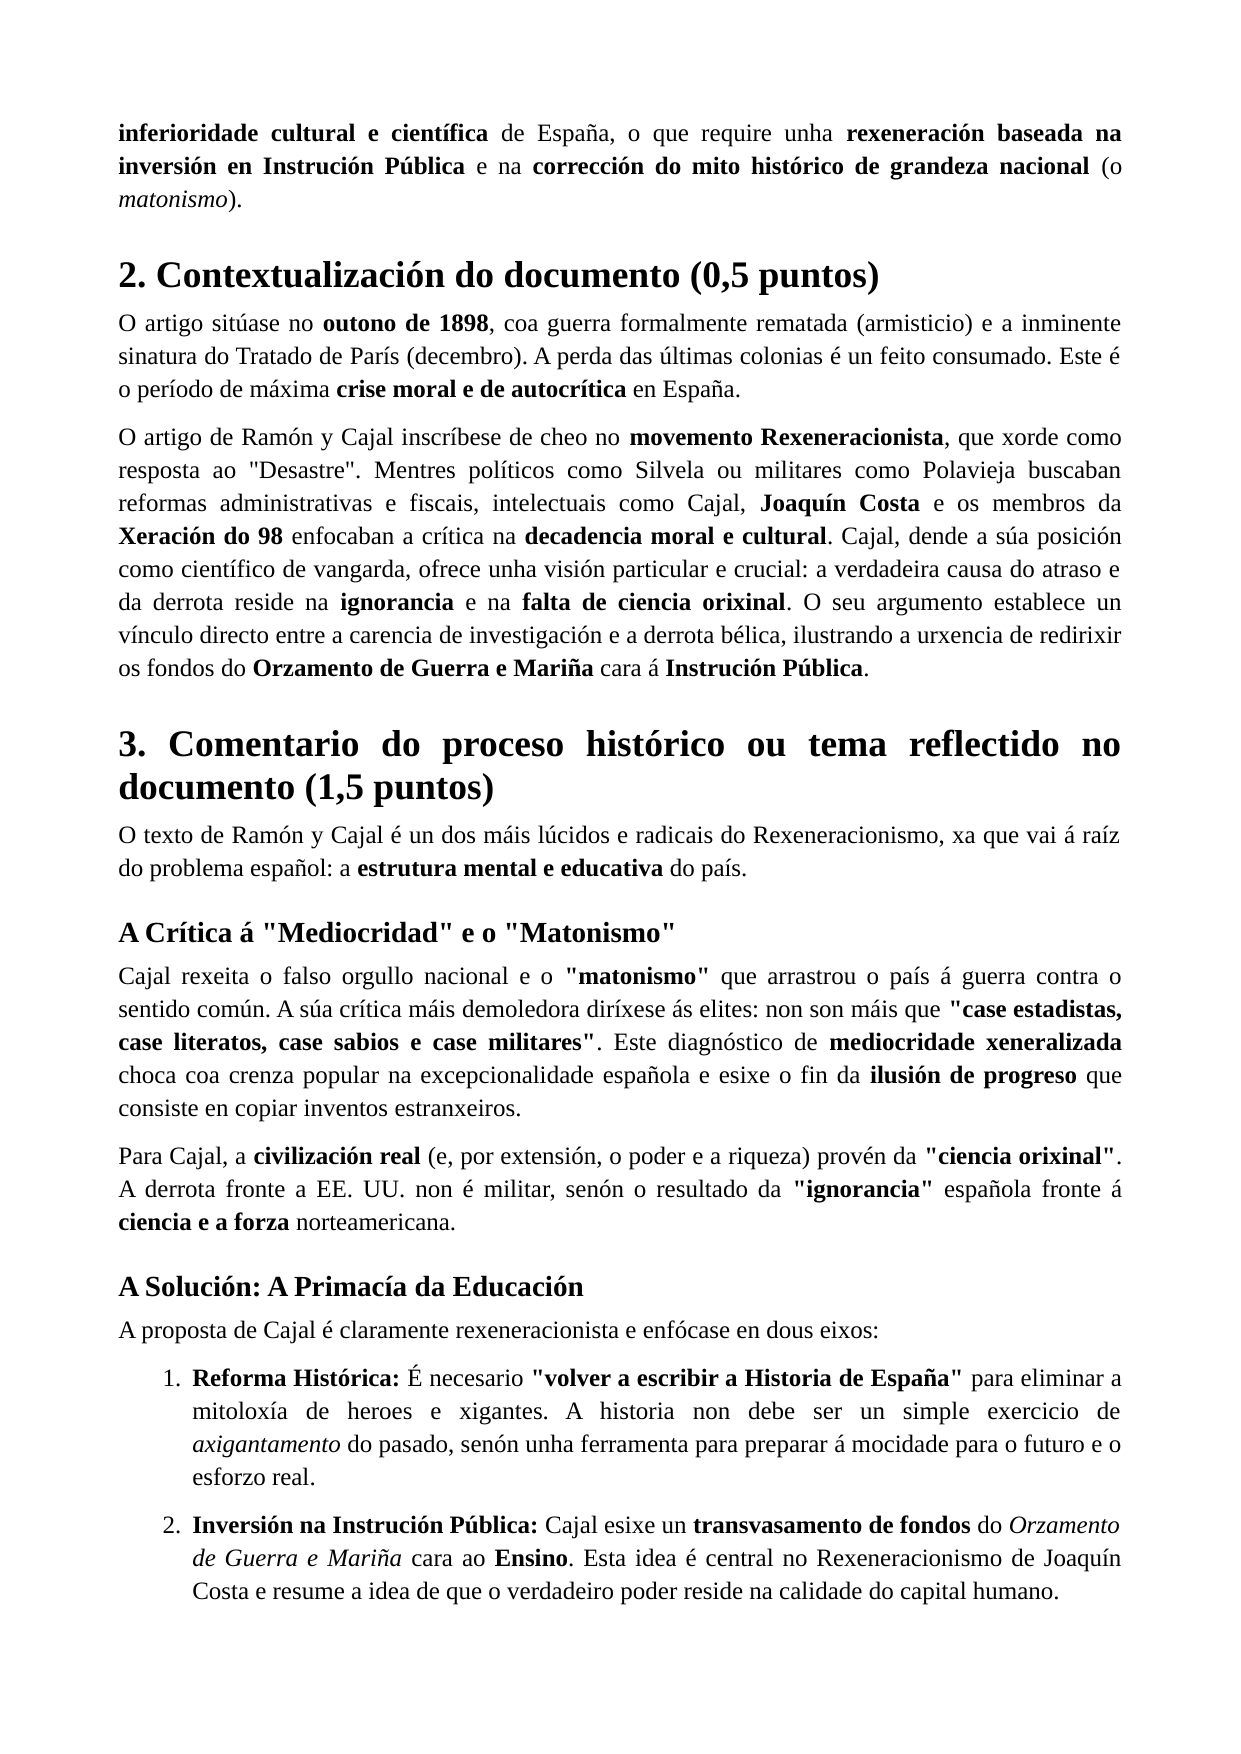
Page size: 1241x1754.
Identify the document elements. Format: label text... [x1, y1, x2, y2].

text Para Cajal, a civilización real (e, por extensión, o poder e a riqueza) provén da "ciencia orixinal". A derrota fronte a EE. UU. non é militar, senón o resultado da "ignorancia" española fronte á ciencia e a forza norteamericana. [118, 1141, 1122, 1236]
text O artigo de Ramón y Cajal inscríbese de cheo no movemento Rexeneracionista, que xorde como resposta ao "Desastre". Mentres políticos como Silvela ou militares como Polavieja buscaban reformas administrativas e fiscais, intelectuais como Cajal, Joaquín Costa e os membros da Xeración do 98 enfocaban a crítica na decadencia moral e cultural. Cajal, dende a súa posición como científico de vangarda, ofrece unha visión particular e crucial: a verdadeira causa do atraso e da derrota reside na ignorancia e na falta de ciencia orixinal. O seu argumento establece un vínculo directo entre a carencia de investigación e a derrota bélica, ilustrando a urxencia de redirixir os fondos do Orzamento de Guerra e Mariña cara á Instrución Pública. [118, 422, 1122, 682]
text inferioridade cultural e científica de España, o que require unha rexeneración baseada na inversión en Instrución Pública e na corrección do mito histórico de grandeza nacional (o matonismo). [118, 118, 1122, 213]
text Cajal rexeita o falso orgullo nacional e o "matonismo" que arrastrou o país á guerra contra o sentido común. A súa crítica máis demoledora diríxese ás elites: non son máis que "case estadistas, case literatos, case sabios e case militares". Este diagnóstico de mediocridade xeneralizada choca coa crenza popular na excepcionalidade española e esixe o fin da ilusión de progreso que consiste en copiar inventos estranxeiros. [118, 961, 1122, 1122]
text A proposta de Cajal é claramente rexeneracionista e enfócase en dous eixos: [118, 1315, 1122, 1344]
subtitle A Solución: A Primacía da Educación [118, 1269, 1122, 1303]
text O artigo sitúase no outono de 1898, coa guerra formalmente rematada (armisticio) e a inminente sinatura do Tratado de París (decembro). A perda das últimas colonias é un feito consumado. Este é o período de máxima crise moral e de autocrítica en España. [118, 308, 1122, 403]
subtitle A Crítica á "Mediocridad" e o "Matonismo" [118, 915, 1122, 949]
list Inversión na Instrución Pública: Cajal esixe un transvasamento de fondos do Orzamento de Guerra e Mariña cara ao Ensino. Esta idea é central no Rexeneracionismo de Joaquín Costa e resume a idea de que o verdadeiro poder reside na calidade do capital humano. [162, 1510, 1122, 1604]
list Reforma Histórica: É necesario "volver a escribir a Historia de España" para eliminar a mitoloxía de heroes e xigantes. A historia non debe ser un simple exercicio de axigantamento do pasado, senón unha ferramenta para preparar á mocidade para o futuro e o esforzo real. [162, 1363, 1122, 1491]
subtitle 2. Contextualización do documento (0,5 puntos) [118, 253, 1122, 296]
text O texto de Ramón y Cajal é un dos máis lúcidos e radicais do Rexeneracionismo, xa que vai á raíz do problema español: a estrutura mental e educativa do país. [118, 820, 1122, 882]
subtitle 3. Comentario do proceso histórico ou tema reflectido no documento (1,5 puntos) [118, 721, 1122, 808]
